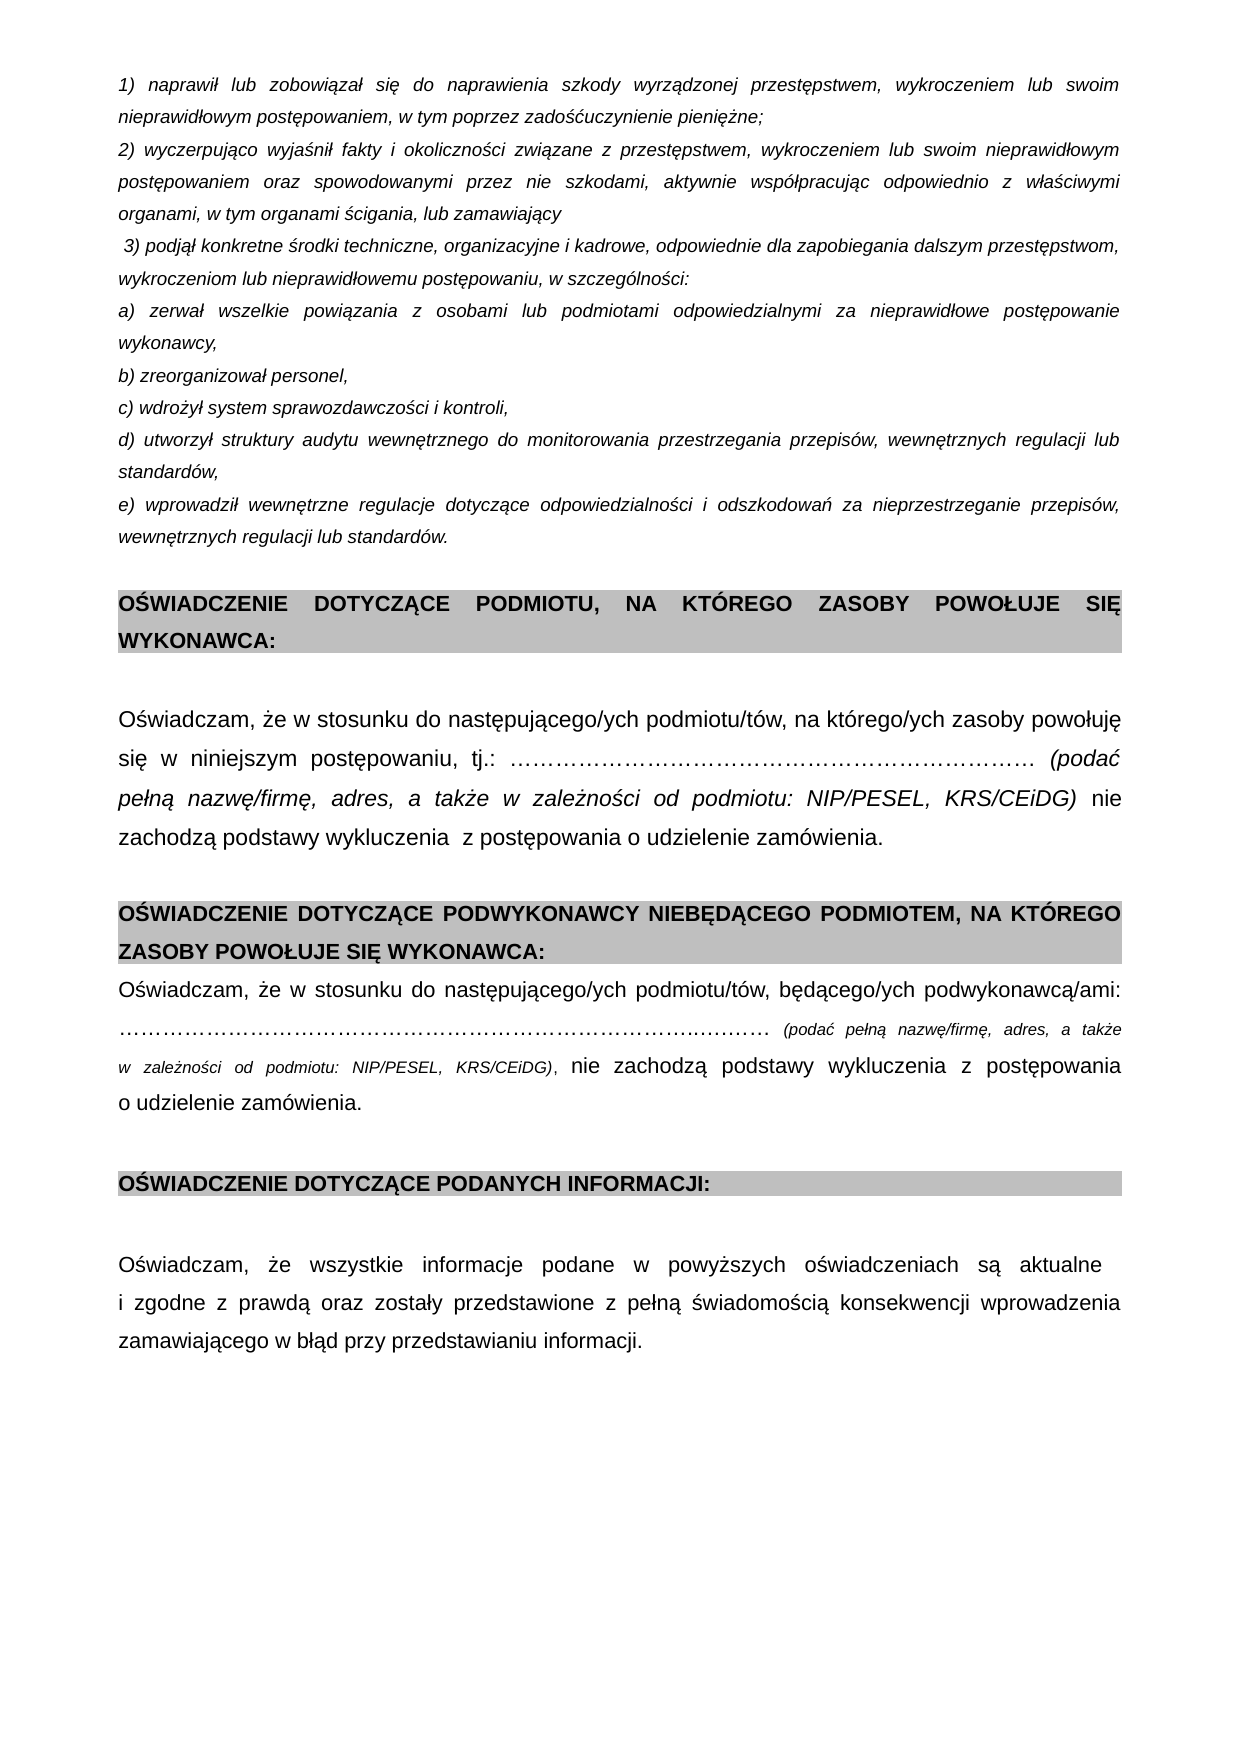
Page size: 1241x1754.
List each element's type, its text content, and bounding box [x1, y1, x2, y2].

text c) wdrożył system sprawozdawczości i kontroli, [118, 397, 1122, 418]
text e) wprowadził wewnętrzne regulacje dotyczące odpowiedzialności i odszkodowań za nieprzestrzeganie przepisów, wewnętrznych regulacji lub standardów. [118, 493, 1122, 547]
text OŚWIADCZENIE DOTYCZĄCE PODANYCH INFORMACJI: [118, 1171, 1122, 1196]
text Oświadczam, że w stosunku do następującego/ych podmiotu/tów, będącego/ych podwykonawcą/ami: ……………………………………………………………………..….…… (podać pełną nazwę/firmę, adres, a także w zależności od podmiotu: NIP/PESEL, KRS/CEiDG), nie zachodzą podstawy wykluczenia z postępowania o udzielenie zamówienia. [118, 977, 1122, 1116]
text Oświadczam, że wszystkie informacje podane w powyższych oświadczeniach są aktualne i zgodne z prawdą oraz zostały przedstawione z pełną świadomością konsekwencji wprowadzenia zamawiającego w błąd przy przedstawianiu informacji. [118, 1252, 1122, 1353]
text OŚWIADCZENIE DOTYCZĄCE PODWYKONAWCY NIEBĘDĄCEGO PODMIOTEM, NA KTÓREGO ZASOBY POWOŁUJE SIĘ WYKONAWCA: [118, 901, 1122, 964]
text 1) naprawił lub zobowiązał się do naprawienia szkody wyrządzonej przestępstwem, wykroczeniem lub swoim nieprawidłowym postępowaniem, w tym poprzez zadośćuczynienie pieniężne; [118, 74, 1122, 128]
text d) utworzył struktury audytu wewnętrznego do monitorowania przestrzegania przepisów, wewnętrznych regulacji lub standardów, [118, 429, 1122, 483]
text OŚWIADCZENIE DOTYCZĄCE PODMIOTU, NA KTÓREGO ZASOBY POWOŁUJE SIĘ WYKONAWCA: [118, 590, 1122, 653]
text a) zerwał wszelkie powiązania z osobami lub podmiotami odpowiedzialnymi za nieprawidłowe postępowanie wykonawcy, [118, 300, 1122, 354]
text b) zreorganizował personel, [118, 364, 1122, 386]
text 3) podjął konkretne środki techniczne, organizacyjne i kadrowe, odpowiednie dla zapobiegania dalszym przestępstwom, wykroczeniom lub nieprawidłowemu postępowaniu, w szczególności: [118, 235, 1122, 289]
text Oświadczam, że w stosunku do następującego/ych podmiotu/tów, na którego/ych zasoby powołuję się w niniejszym postępowaniu, tj.: …………………………………………………………… (podać pełną nazwę/firmę, adres, a także w zależności od podmiotu: NIP/PESEL, KRS/CEiDG) nie zachodzą podstawy wykluczenia z postępowania o udzielenie zamówienia. [118, 706, 1122, 850]
text 2) wyczerpująco wyjaśnił fakty i okoliczności związane z przestępstwem, wykroczeniem lub swoim nieprawidłowym postępowaniem oraz spowodowanymi przez nie szkodami, aktywnie współpracując odpowiednio z właściwymi organami, w tym organami ścigania, lub zamawiający [118, 138, 1122, 224]
